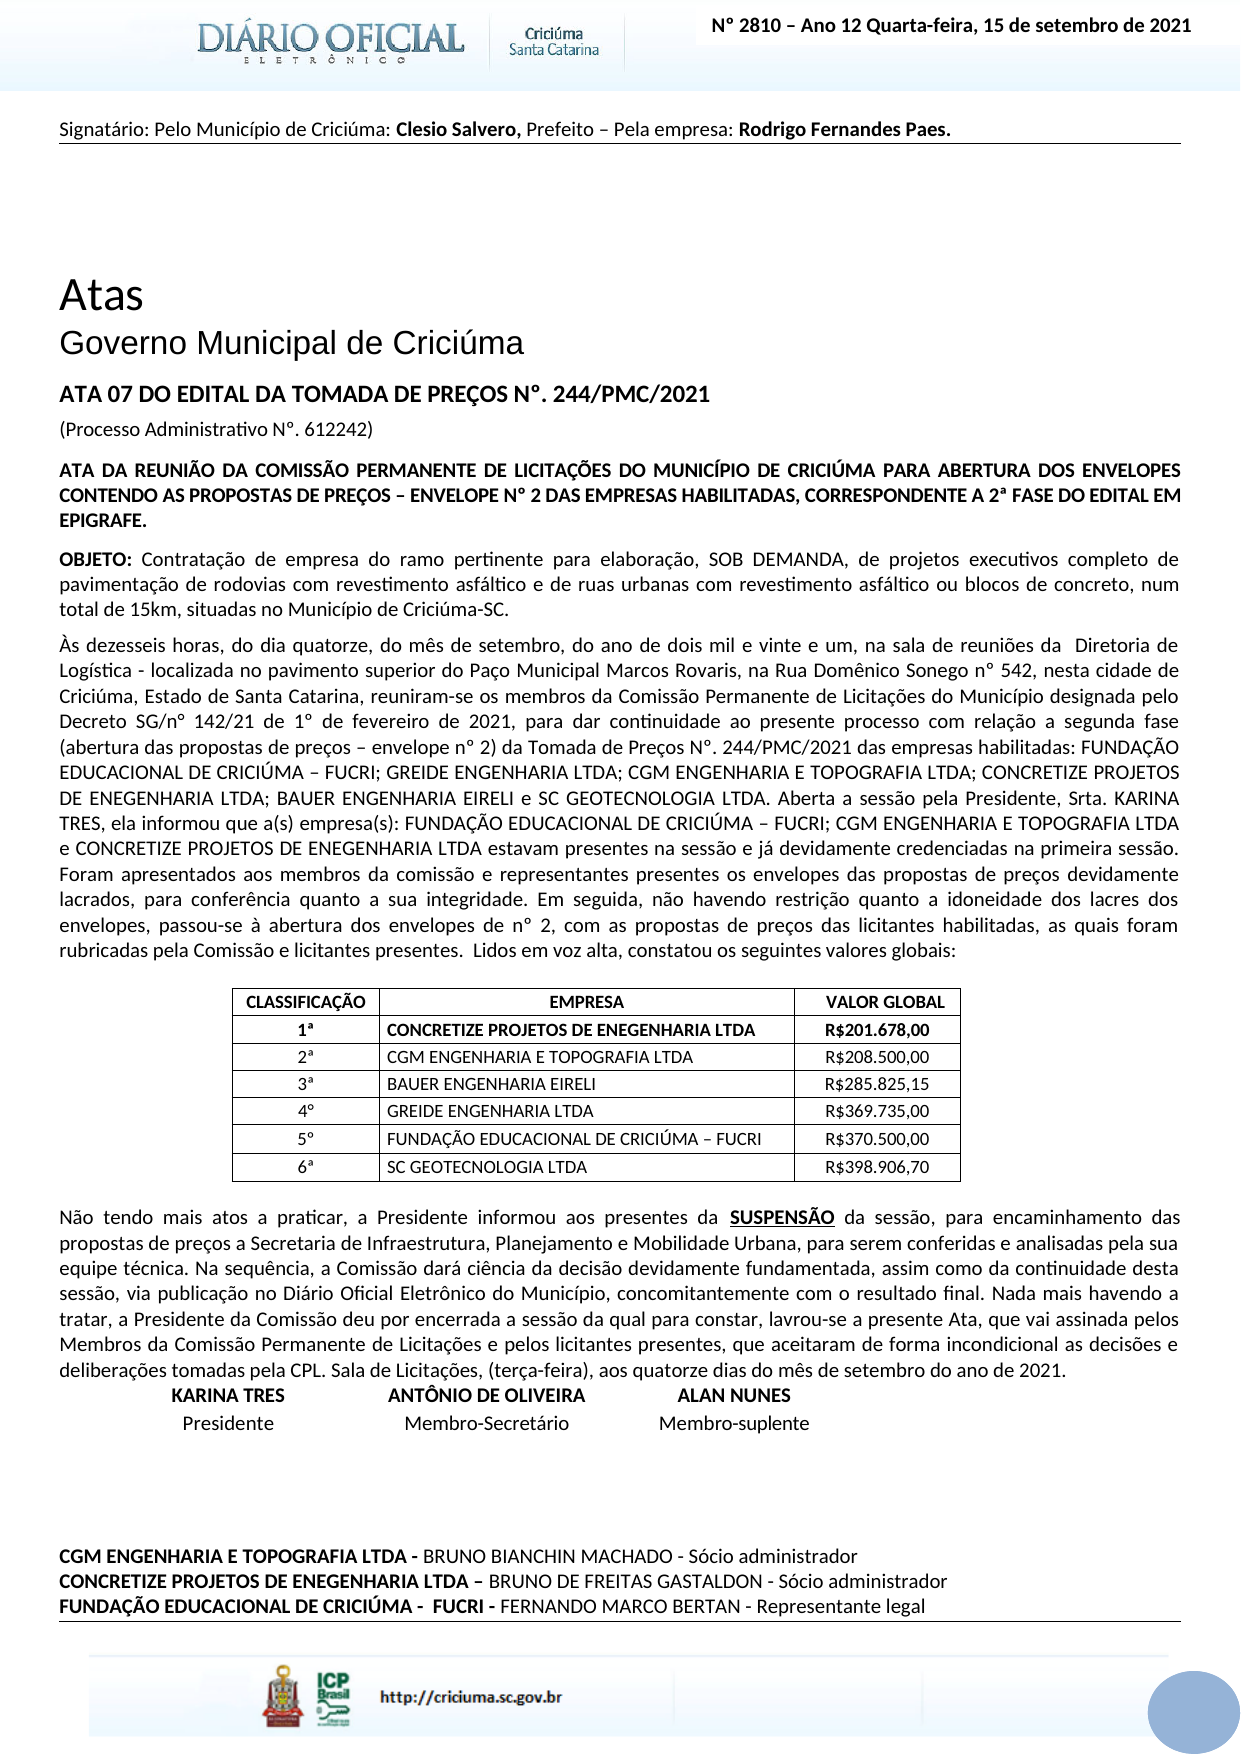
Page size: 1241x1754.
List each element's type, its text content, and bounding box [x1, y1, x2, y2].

table_cell CGM ENGENHARIA E TOPOGRAFIA LTDA [380, 1044, 794, 1070]
table_cell SC GEOTECNOLOGIA LTDA [380, 1154, 794, 1181]
text FUNDAÇÃO EDUCACIONAL DE CRICIÚMA - FUCRI - FERNANDO MARCO BERTAN - Representante legal [59, 1594, 1181, 1621]
table_cell 5º [233, 1125, 379, 1152]
table_header ALAN NUNES CARDOSO [635, 1382, 833, 1411]
table_cell 2ª [233, 1044, 379, 1070]
table_header EMPRESA [380, 989, 794, 1015]
table_header ANTÔNIO DE OLIVEIRA [368, 1382, 635, 1411]
text ATA 07 DO EDITAL DA TOMADA DE PREÇOS Nº. 244/PMC/2021 [59, 378, 1183, 408]
table_cell R$370.500,00 [795, 1125, 960, 1152]
table_cell R$398.906,70 [795, 1154, 960, 1181]
text Governo Municipal de Criciúma [59, 323, 1183, 361]
table_cell GREIDE ENGENHARIA LTDA [380, 1098, 794, 1124]
text Atas [59, 264, 1181, 323]
table_cell 4° [233, 1098, 379, 1124]
table_cell R$285.825,15 [795, 1071, 960, 1097]
text OBJETO: Contratação de empresa do ramo pertinente para elaboração, SOB DEMANDA, de projetos executivos completo de pavimentação de rodovias com revestimento asfáltico e de ruas urbanas com revestimento asfáltico ou blocos de concreto, num total de 15km, situadas no Município de Criciúma-SC. [59, 546, 1181, 622]
text (Processo Administrativo Nº. 612242) [59, 416, 1184, 442]
text ATA DA REUNIÃO DA COMISSÃO PERMANENTE DE LICITAÇÕES DO MUNICÍPIO DE CRICIÚMA PARA ABERTURA DOS ENVELOPES CONTENDO AS PROPOSTAS DE PREÇOS – ENVELOPE Nº 2 DAS EMPRESAS HABILITADAS, CORRESPONDENTE A 2ª FASE DO EDITAL EM EPIGRAFE. [59, 457, 1181, 533]
table_cell R$208.500,00 [795, 1044, 960, 1070]
table_cell CONCRETIZE PROJETOS DE ENEGENHARIA LTDA [380, 1016, 794, 1043]
text CGM ENGENHARIA E TOPOGRAFIA LTDA - BRUNO BIANCHIN MACHADO - Sócio administrador [59, 1543, 1181, 1568]
table_cell 1ª [233, 1016, 379, 1043]
table_cell R$369.735,00 [795, 1098, 960, 1124]
table_cell Membro-Secretário [368, 1411, 635, 1439]
table_header KARINA TRES [89, 1382, 368, 1411]
table_header CLASSIFICAÇÃO [233, 989, 379, 1015]
table_header VALOR GLOBAL [795, 989, 960, 1015]
text CONCRETIZE PROJETOS DE ENEGENHARIA LTDA – BRUNO DE FREITAS GASTALDON - Sócio administrador [59, 1568, 1181, 1594]
table_cell R$201.678,00 [795, 1016, 960, 1043]
text Às dezesseis horas, do dia quatorze, do mês de setembro, do ano de dois mil e vinte e um, na sala de reuniões da Diretoria de Logística - localizada no pavimento superior do Paço Municipal Marcos Rovaris, na Rua Domênico Sonego nº 542, nesta cidade de Criciúma, Estado de Santa Catarina, reuniram-se os membros da Comissão Permanente de Licitações do Município designada pelo Decreto SG/n° 142/21 de 1º de fevereiro de 2021, para dar continuidade ao presente processo com relação a segunda fase (abertura das propostas de preços – envelope nº 2) da Tomada de Preços Nº. 244/PMC/2021 das empresas habilitadas: FUNDAÇÃO EDUCACIONAL DE CRICIÚMA – FUCRI; GREIDE ENGENHARIA LTDA; CGM ENGENHARIA E TOPOGRAFIA LTDA; CONCRETIZE PROJETOS DE ENEGENHARIA LTDA; BAUER ENGENHARIA EIRELI e SC GEOTECNOLOGIA LTDA. Aberta a sessão pela Presidente, Srta. KARINA TRES, ela informou que a(s) empresa(s): FUNDAÇÃO EDUCACIONAL DE CRICIÚMA – FUCRI; CGM ENGENHARIA E TOPOGRAFIA LTDA e CONCRETIZE PROJETOS DE ENEGENHARIA LTDA estavam presentes na sessão e já devidamente credenciadas na primeira sessão. Foram apresentados aos membros da comissão e representantes presentes os envelopes das propostas de preços devidamente lacrados, para conferência quanto a sua integridade. Em seguida, não havendo restrição quanto a idoneidade dos lacres dos envelopes, passou-se à abertura dos envelopes de nº 2, com as propostas de preços das licitantes habilitadas, as quais foram rubricadas pela Comissão e licitantes presentes. Lidos em voz alta, constatou os seguintes valores globais: [59, 632, 1181, 963]
table_cell 6ª [233, 1154, 379, 1181]
text Não tendo mais atos a praticar, a Presidente informou aos presentes da SUSPENSÃO da sessão, para encaminhamento das propostas de preços a Secretaria de Infraestrutura, Planejamento e Mobilidade Urbana, para serem conferidas e analisadas pela sua equipe técnica. Na sequência, a Comissão dará ciência da decisão devidamente fundamentada, assim como da continuidade desta sessão, via publicação no Diário Oficial Eletrônico do Município, concomitantemente com o resultado final. Nada mais havendo a tratar, a Presidente da Comissão deu por encerrada a sessão da qual para constar, lavrou-se a presente Ata, que vai assinada pelos Membros da Comissão Permanente de Licitações e pelos licitantes presentes, que aceitaram de forma incondicional as decisões e deliberações tomadas pela CPL. Sala de Licitações, (terça-feira), aos quatorze dias do mês de setembro do ano de 2021. [59, 1204, 1181, 1382]
table_cell BAUER ENGENHARIA EIRELI [380, 1071, 794, 1097]
table_cell FUNDAÇÃO EDUCACIONAL DE CRICIÚMA – FUCRI [380, 1125, 794, 1152]
table_cell 3ª [233, 1071, 379, 1097]
table_cell Presidente [89, 1411, 368, 1439]
table_cell Membro-suplente [635, 1411, 833, 1439]
text Signatário: Pelo Município de Criciúma: Clesio Salvero, Prefeito – Pela empresa: Rodrigo Fernandes Paes. [59, 116, 1181, 143]
